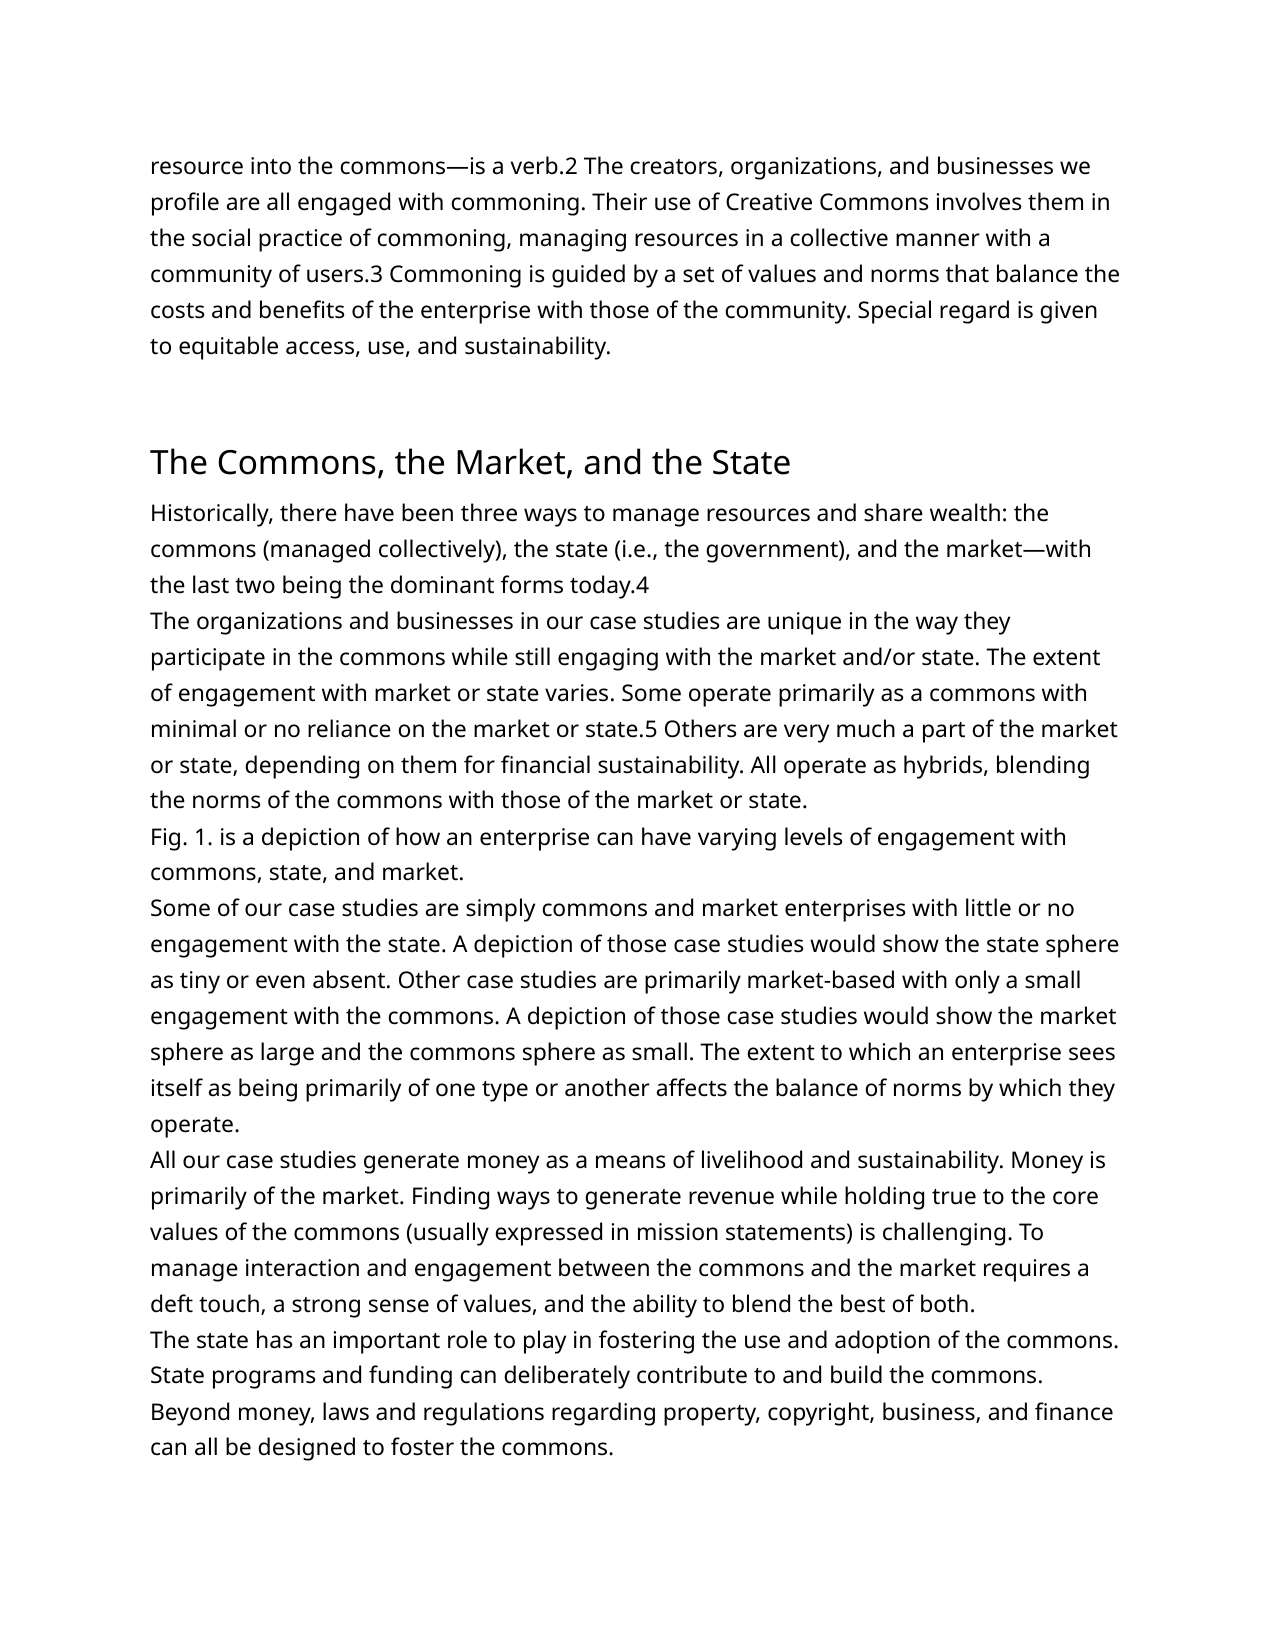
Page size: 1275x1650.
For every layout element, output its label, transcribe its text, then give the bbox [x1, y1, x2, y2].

text Historically, there have been three ways to manage resources and share wealth: the commons (managed collectively), the state (i.e., the government), and the market—with the last two being the dominant forms today.4 [150, 497, 1125, 600]
text All our case studies generate money as a means of livelihood and sustainability. Money is primarily of the market. Finding ways to generate revenue while holding true to the core values of the commons (usually expressed in mission statements) is challenging. To manage interaction and engagement between the commons and the market requires a deft touch, a strong sense of values, and the ability to blend the best of both. [150, 1144, 1125, 1319]
text The state has an important role to play in fostering the use and adoption of the commons. State programs and funding can deliberately contribute to and build the commons. Beyond money, laws and regulations regarding property, copyright, business, and finance can all be designed to foster the commons. [150, 1323, 1125, 1463]
text Fig. 1. is a depiction of how an enterprise can have varying levels of engagement with commons, state, and market. [150, 820, 1125, 888]
text Some of our case studies are simply commons and market enterprises with little or no engagement with the state. A depiction of those case studies would show the state sphere as tiny or even absent. Other case studies are primarily market-based with only a small engagement with the commons. A depiction of those case studies would show the market sphere as large and the commons sphere as small. The extent to which an enterprise sees itself as being primarily of one type or another affects the balance of norms by which they operate. [150, 892, 1125, 1139]
subtitle The Commons, the Market, and the State [150, 439, 1125, 484]
text The organizations and businesses in our case studies are unique in the way they participate in the commons while still engaging with the market and/or state. The extent of engagement with market or state varies. Some operate primarily as a commons with minimal or no reliance on the market or state.5 Others are very much a part of the market or state, depending on them for financial sustainability. All operate as hybrids, blending the norms of the commons with those of the market or state. [150, 605, 1125, 816]
text resource into the commons—is a verb.2 The creators, organizations, and businesses we profile are all engaged with commoning. Their use of Creative Commons involves them in the social practice of commoning, managing resources in a collective manner with a community of users.3 Commoning is guided by a set of values and norms that balance the costs and benefits of the enterprise with those of the community. Special regard is given to equitable access, use, and sustainability. [150, 150, 1125, 361]
